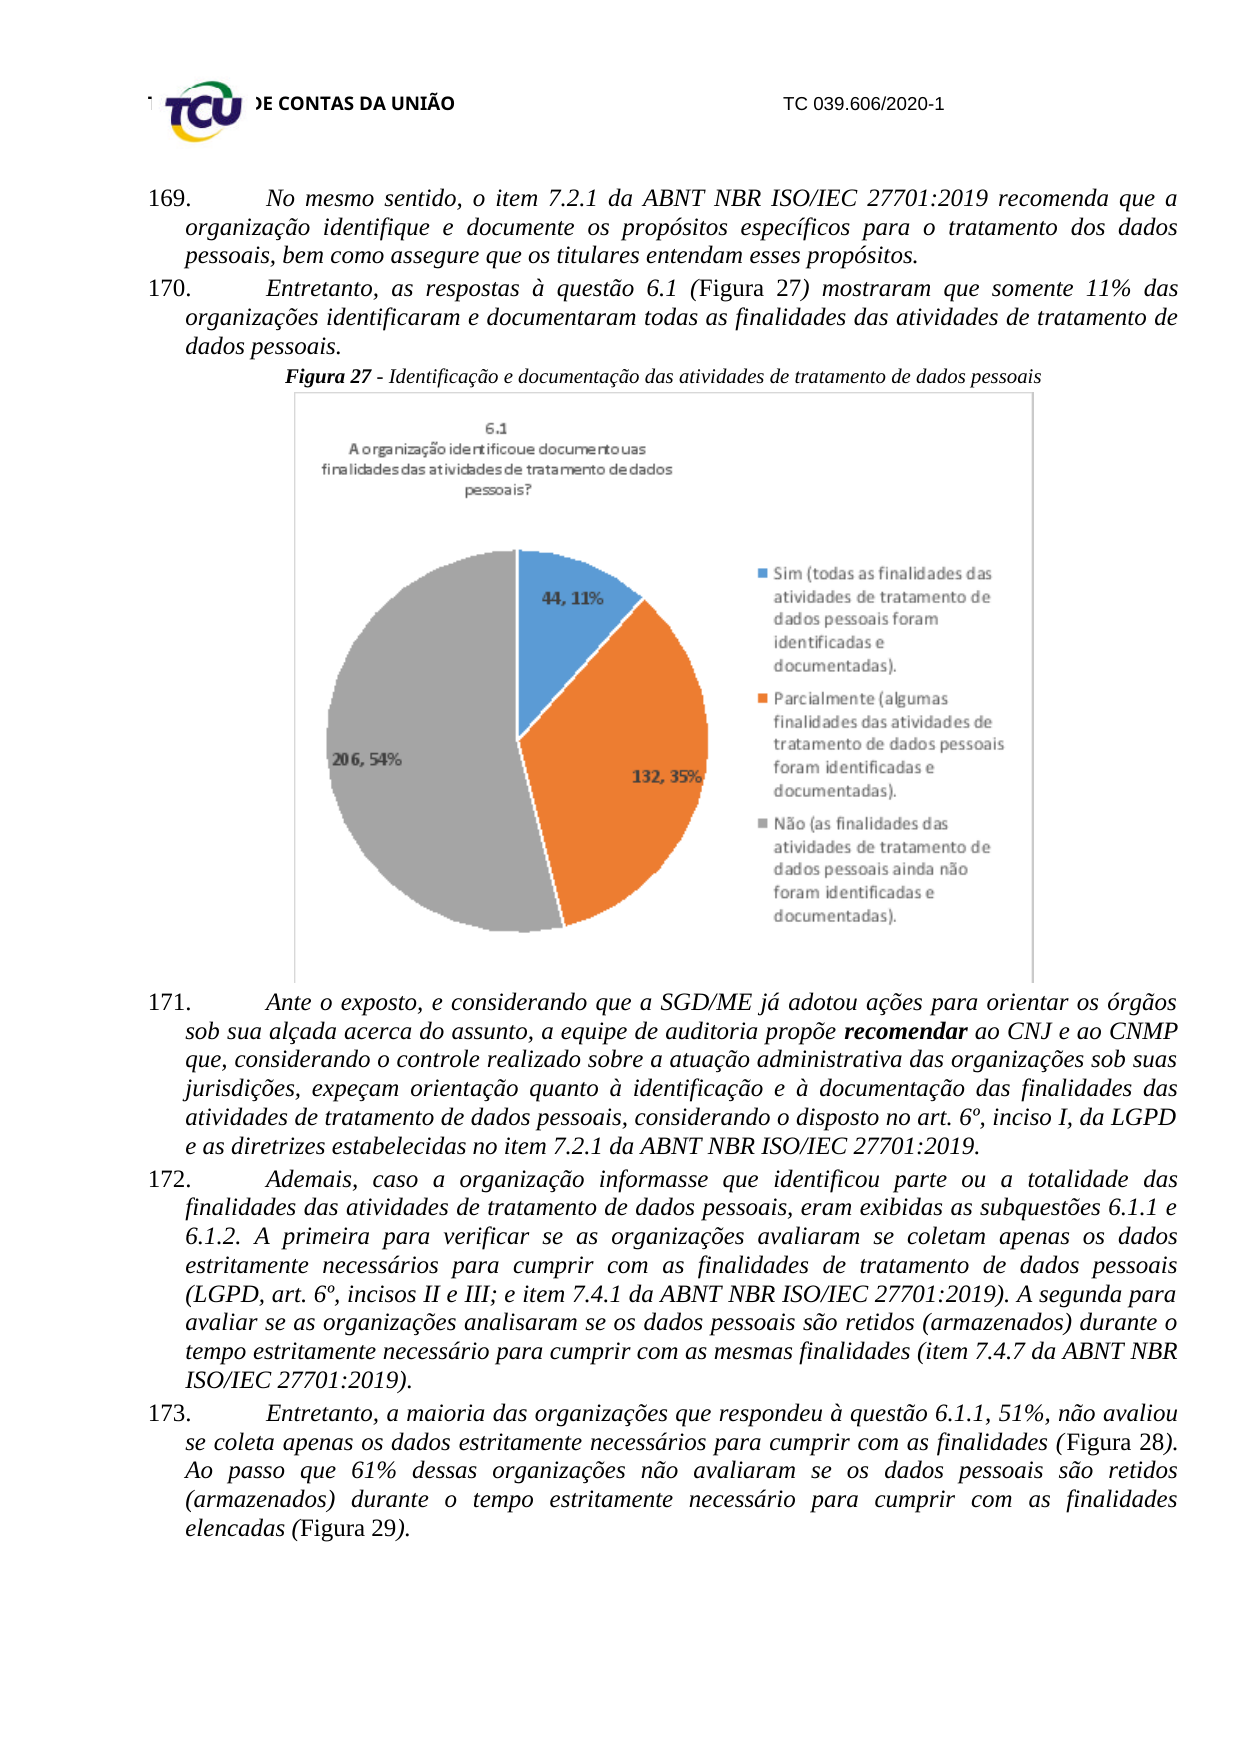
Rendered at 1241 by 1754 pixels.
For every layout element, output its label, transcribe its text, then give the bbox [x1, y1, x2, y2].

list Entretanto, as respostas à questão 6.1 (Figura 27) mostraram que somente 11% das organizações identificaram e documentaram todas as finalidades das atividades de tratamento de dados pessoais. [148, 273, 1181, 360]
text Figura 27 - Identificação e documentação das atividades de tratamento de dados pessoais [148, 364, 1181, 388]
list No mesmo sentido, o item 7.2.1 da ABNT NBR ISO/IEC 27701:2019 recomenda que a organização identifique e documente os propósitos específicos para o tratamento dos dados pessoais, bem como assegure que os titulares entendam esses propósitos. [148, 183, 1181, 269]
list Entretanto, a maioria das organizações que respondeu à questão 6.1.1, 51%, não avaliou se coleta apenas os dados estritamente necessários para cumprir com as finalidades (Figura 28). Ao passo que 61% dessas organizações não avaliaram se os dados pessoais são retidos (armazenados) durante o tempo estritamente necessário para cumprir com as finalidades elencadas (Figura 29). [148, 1398, 1181, 1542]
list Ademais, caso a organização informasse que identificou parte ou a totalidade das finalidades das atividades de tratamento de dados pessoais, eram exibidas as subquestões 6.1.1 e 6.1.2. A primeira para verificar se as organizações avaliaram se coletam apenas os dados estritamente necessários para cumprir com as finalidades de tratamento de dados pessoais (LGPD, art. 6º, incisos II e III; e item 7.4.1 da ABNT NBR ISO/IEC 27701:2019). A segunda para avaliar se as organizações analisaram se os dados pessoais são retidos (armazenados) durante o tempo estritamente necessário para cumprir com as mesmas finalidades (item 7.4.7 da ABNT NBR ISO/IEC 27701:2019). [148, 1164, 1181, 1394]
list Ante o exposto, e considerando que a SGD/ME já adotou ações para orientar os órgãos sob sua alçada acerca do assunto, a equipe de auditoria propõe recomendar ao CNJ e ao CNMP que, considerando o controle realizado sobre a atuação administrativa das organizações sob suas jurisdições, expeçam orientação quanto à identificação e à documentação das finalidades das atividades de tratamento de dados pessoais, considerando o disposto no art. 6º, inciso I, da LGPD e as diretrizes estabelecidas no item 7.2.1 da ABNT NBR ISO/IEC 27701:2019. [148, 987, 1181, 1159]
